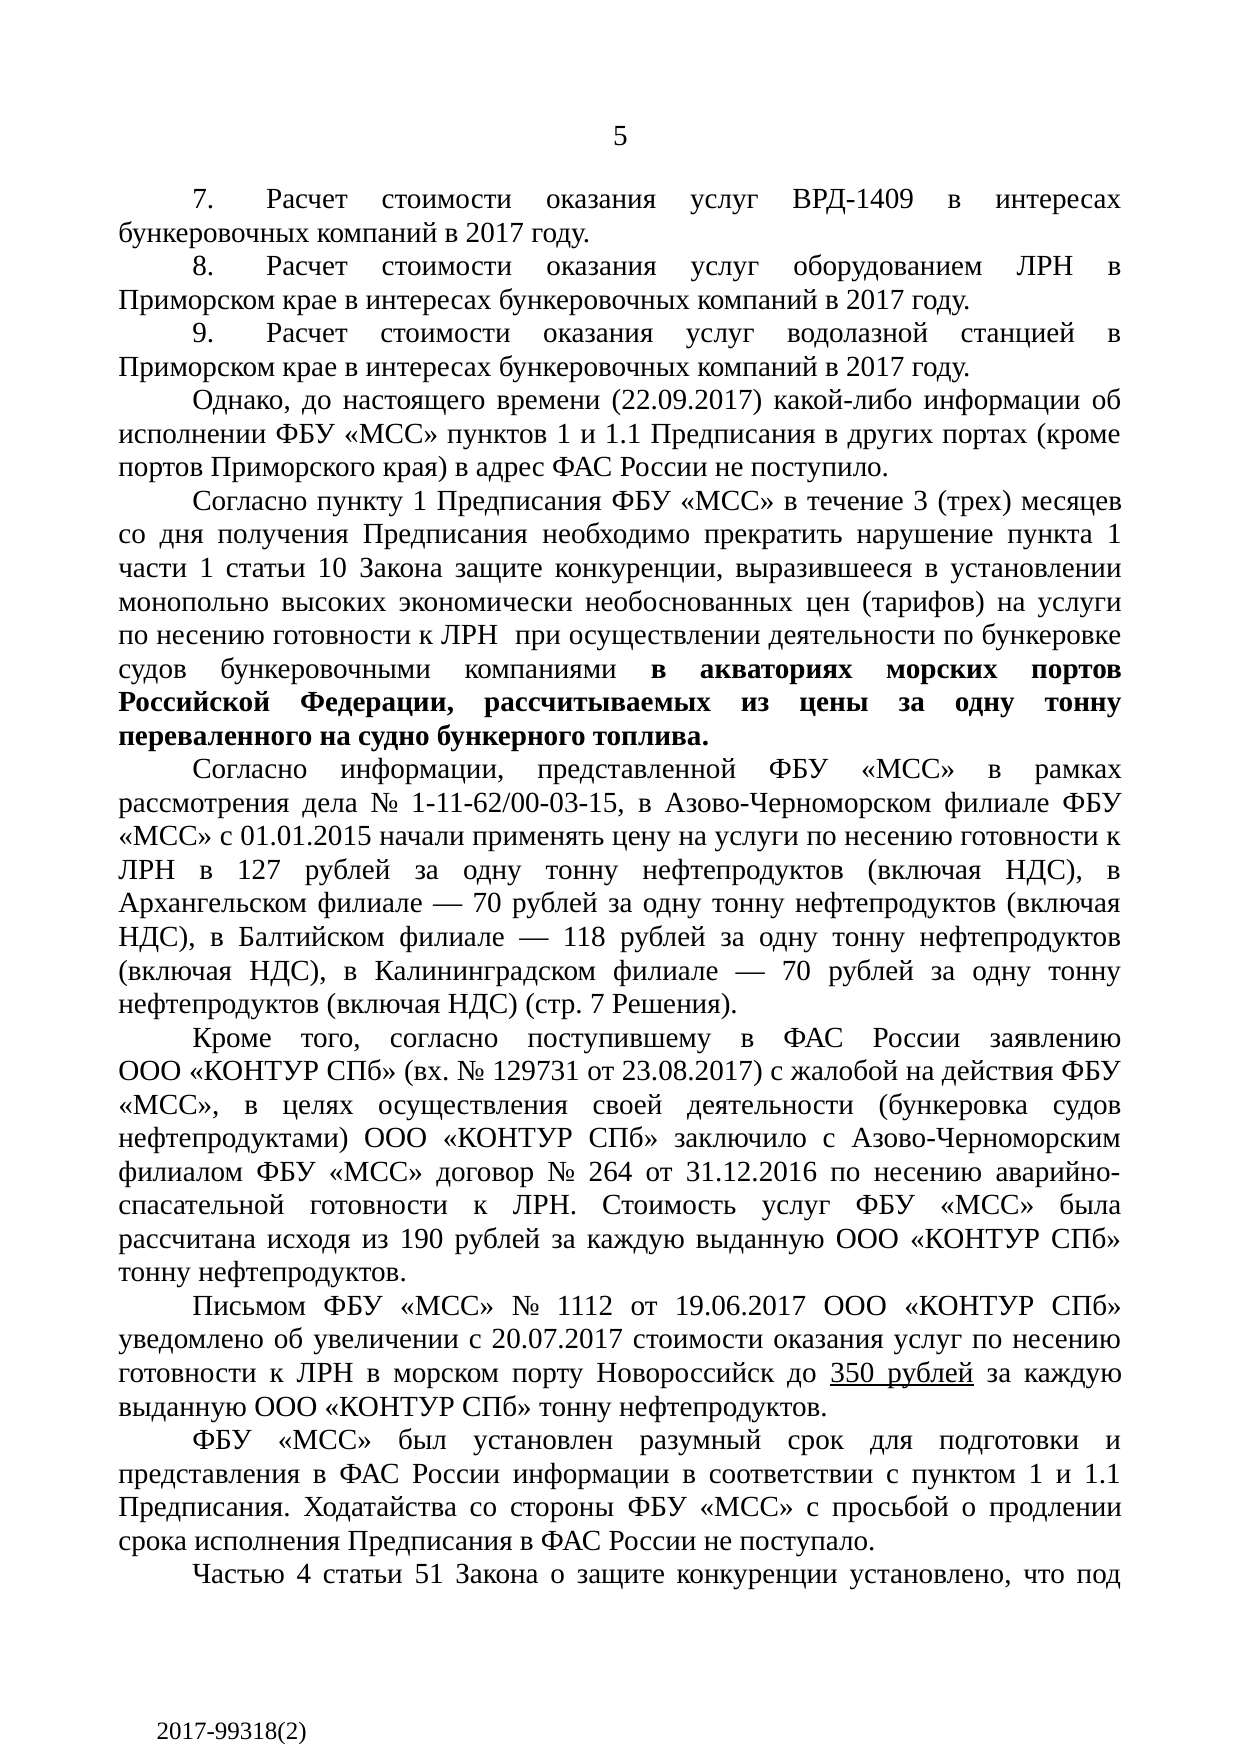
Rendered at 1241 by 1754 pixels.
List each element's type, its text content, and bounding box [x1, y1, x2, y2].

text 9. Расчет стоимости оказания услуг водолазной станцией в Приморском крае в интересах бункеровочных компаний в 2017 году. [118, 315, 1122, 382]
text Согласно пункту 1 Предписания ФБУ «МСС» в течение 3 (трех) месяцев со дня получения Предписания необходимо прекратить нарушение пункта 1 части 1 статьи 10 Закона защите конкуренции, выразившееся в установлении монопольно высоких экономически необоснованных цен (тарифов) на услуги по несению готовности к ЛРН при осуществлении деятельности по бункеровке судов бункеровочными компаниями в акваториях морских портов Российской Федерации, рассчитываемых из цены за одну тонну переваленного на судно бункерного топлива. [118, 483, 1122, 751]
text Согласно информации, представленной ФБУ «МСС» в рамках рассмотрения дела № 1-11-62/00-03-15, в Азово-Черноморском филиале ФБУ «МСС» с 01.01.2015 начали применять цену на услуги по несению готовности к ЛРН в 127 рублей за одну тонну нефтепродуктов (включая НДС), в Архангельском филиале — 70 рублей за одну тонну нефтепродуктов (включая НДС), в Балтийском филиале — 118 рублей за одну тонну нефтепродуктов (включая НДС), в Калининградском филиале — 70 рублей за одну тонну нефтепродуктов (включая НДС) (стр. 7 Решения). [118, 751, 1122, 1020]
text Кроме того, согласно поступившему в ФАС России заявлению ООО «КОНТУР СПб» (вх. № 129731 от 23.08.2017) с жалобой на действия ФБУ «МСС», в целях осуществления своей деятельности (бункеровка судов нефтепродуктами) ООО «КОНТУР СПб» заключило с Азово-Черноморским филиалом ФБУ «МСС» договор № 264 от 31.12.2016 по несению аварийно-спасательной готовности к ЛРН. Стоимость услуг ФБУ «МСС» была рассчитана исходя из 190 рублей за каждую выданную ООО «КОНТУР СПб» тонну нефтепродуктов. [118, 1020, 1122, 1288]
text Частью 4 статьи 51 Закона о защите конкуренции установлено, что под [118, 1556, 1122, 1590]
text 7. Расчет стоимости оказания услуг ВРД-1409 в интересах бункеровочных компаний в 2017 году. [118, 181, 1122, 248]
text Письмом ФБУ «МСС» № 1112 от 19.06.2017 ООО «КОНТУР СПб» уведомлено об увеличении с 20.07.2017 стоимости оказания услуг по несению готовности к ЛРН в морском порту Новороссийск до 350 рублей за каждую выданную ООО «КОНТУР СПб» тонну нефтепродуктов. [118, 1288, 1122, 1422]
text ФБУ «МСС» был установлен разумный срок для подготовки и представления в ФАС России информации в соответствии с пунктом 1 и 1.1 Предписания. Ходатайства со стороны ФБУ «МСС» с просьбой о продлении срока исполнения Предписания в ФАС России не поступало. [118, 1422, 1122, 1556]
text Однако, до настоящего времени (22.09.2017) какой-либо информации об исполнении ФБУ «МСС» пунктов 1 и 1.1 Предписания в других портах (кроме портов Приморского края) в адрес ФАС России не поступило. [118, 382, 1122, 483]
text 8. Расчет стоимости оказания услуг оборудованием ЛРН в Приморском крае в интересах бункеровочных компаний в 2017 году. [118, 248, 1122, 315]
